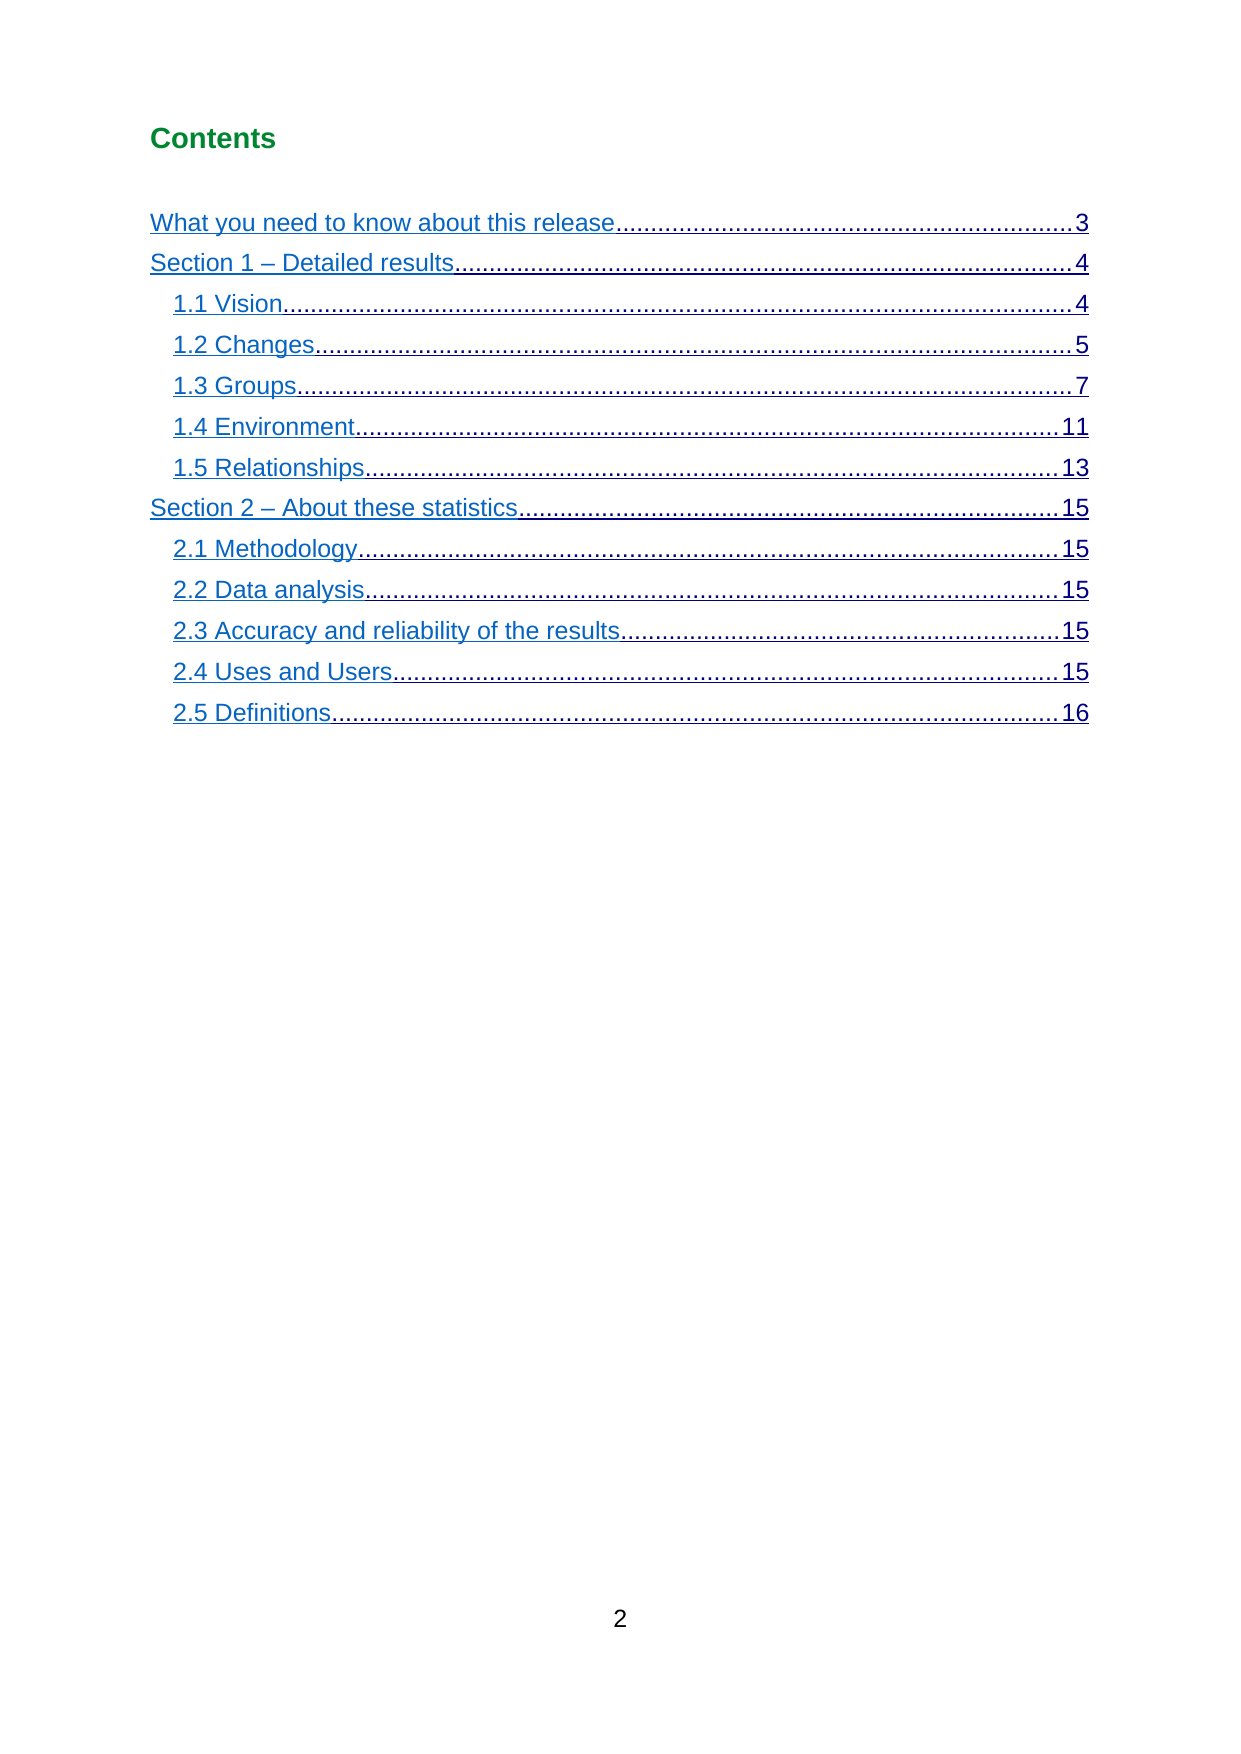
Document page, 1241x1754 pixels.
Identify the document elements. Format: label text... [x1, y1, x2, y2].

text 1.4 Environment 11 [173, 412, 1090, 441]
text 1.1 Vision 4 [173, 289, 1090, 318]
text 1.3 Groups 7 [173, 371, 1090, 400]
text What you need to know about this release 3 [150, 208, 1090, 236]
text Contents [150, 121, 1090, 154]
text Section 2 – About these statistics 15 [150, 493, 1090, 522]
text Section 1 – Detailed results 4 [150, 248, 1090, 277]
text 1.5 Relationships 13 [173, 453, 1090, 481]
text 1.2 Changes 5 [173, 330, 1090, 359]
text 2.4 Uses and Users 15 [173, 657, 1090, 686]
text 2.3 Accuracy and reliability of the results 15 [173, 616, 1090, 645]
text 2.5 Definitions 16 [173, 698, 1090, 726]
text 2.1 Methodology 15 [173, 534, 1090, 563]
text 2.2 Data analysis 15 [173, 575, 1090, 604]
